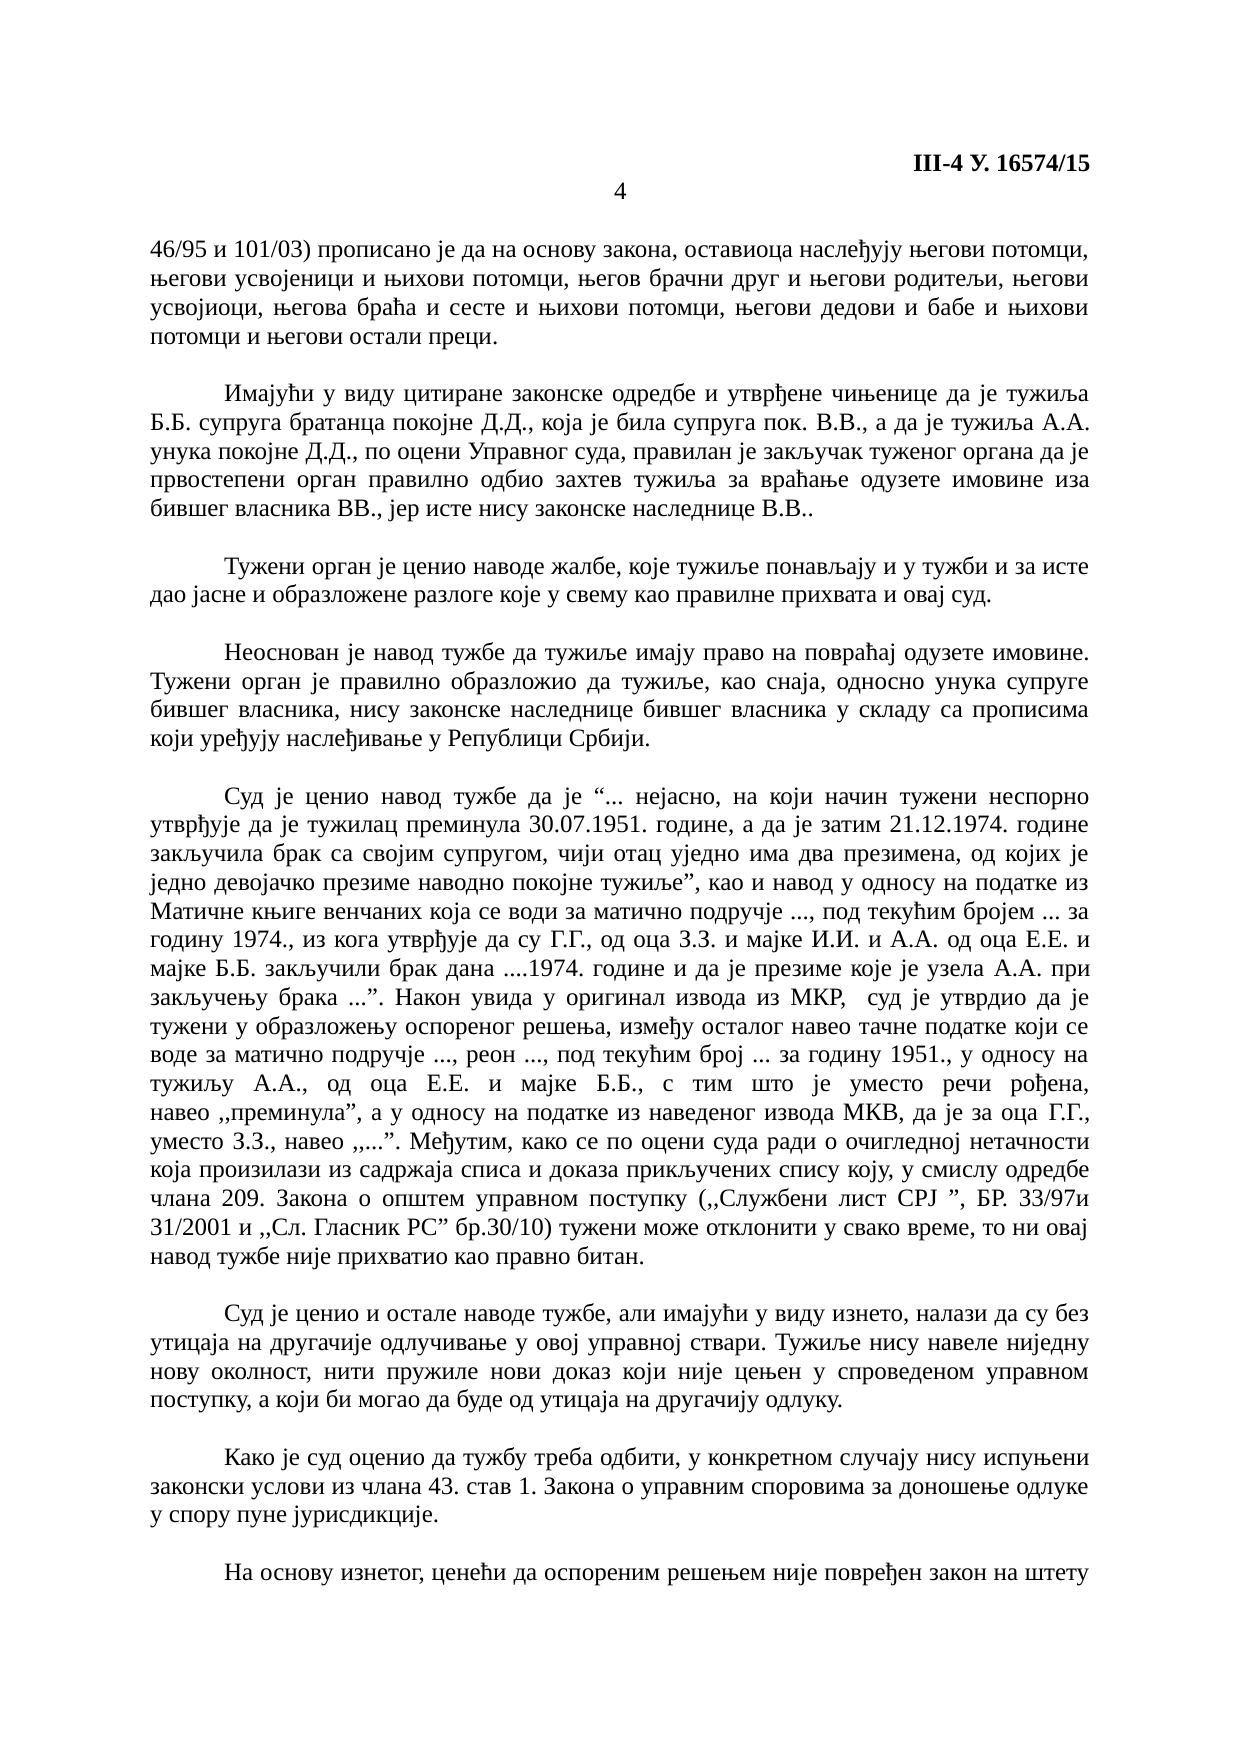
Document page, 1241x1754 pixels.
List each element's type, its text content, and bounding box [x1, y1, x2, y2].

text Неоснован је навод тужбе да тужиље имају право на повраћај одузете имовине. Тужени орган је правилно образложио да тужиље, као снаја, односно унука супруге бившег власника, нису законске наследнице бившег власника у складу са прописима који уређују наслеђивање у Републици Србији. [150, 637, 1090, 752]
text Имајући у виду цитиране законске одредбе и утврђене чињенице да је тужиља Б.Б. супруга братанца покојне Д.Д., која је била супруга пок. В.В., а да је тужиља А.А. унука покојне Д.Д., по оцени Управног суда, правилан је закључак туженог органа да је првостепени орган правилно одбио захтев тужиља за враћање одузете имовине иза бившег власника ВВ., јер исте нису законске наследнице В.В.. [150, 378, 1090, 522]
text Суд је ценио и остале наводе тужбе, али имајући у виду изнето, налази да су без утицаја на другачије одлучивање у овој управној ствари. Тужиље нису навеле ниједну нову околност, нити пружиле нови доказ који није цењен у спроведеном управном поступку, а који би могао да буде од утицаја на другачију одлуку. [150, 1298, 1090, 1413]
text Како је суд оценио да тужбу треба одбити, у конкретном случају нису испуњени законски услови из члана 43. став 1. Закона о управним споровима за доношење одлуке у спору пуне јурисдикције. [150, 1442, 1090, 1528]
text Суд је ценио навод тужбе да је “... нејасно, на који начин тужени неспорно утврђује да је тужилац преминула 30.07.1951. године, а да је затим 21.12.1974. године закључила брак са својим супругом, чији отац уједно има два презимена, од којих је једно девојачко презиме наводно покојне тужиље”, као и навод у односу на податке из Матичне књиге венчаних која се води за матично подручје ..., под текућим бројем ... за годину 1974., из кога утврђује да су Г.Г., од оца З.З. и мајке И.И. и А.А. од оца Е.Е. и мајке Б.Б. закључили брак дана ....1974. године и да је презиме које је узела А.А. при закључењу брака ...”. Након увида у оригинал извода из МКР, суд је утврдио да је тужени у образложењу оспореног решења, између осталог навео тачне податке који се воде за матично подручје ..., реон ..., под текућим број ... за годину 1951., у односу на тужиљу А.А., од оца Е.Е. и мајке Б.Б., с тим што је уместо речи рођена, навео ,,преминула”, а у односу на податке из наведеног извода МКВ, да је за оца Г.Г., уместо З.З., навео ,,...”. Међутим, како се по оцени суда ради о очигледној нетачности која произилази из садржаја списа и доказа прикључених спису коју, у смислу одредбе члана 209. Закона о општем управном поступку (,,Службени лист СРЈ ”, БР. 33/97и 31/2001 и ,,Сл. Гласник РС” бр.30/10) тужени може отклонити у свако време, то ни овај навод тужбе није прихватио као правно битан. [150, 781, 1090, 1269]
text На основу изнетог, ценећи да оспореним решењем није повређен закон на штету [150, 1557, 1090, 1586]
text Тужени орган је ценио наводе жалбе, које тужиље понављају и у тужби и за исте дао јасне и образложене разлоге које у свему као правилне прихвата и овај суд. [150, 551, 1090, 608]
text 46/95 и 101/03) прописано је да на основу закона, оставиоца наслеђују његови потомци, његови усвојеници и њихови потомци, његов брачни друг и његови родитељи, његови усвојиоци, његова браћа и сесте и њихови потомци, његови дедови и бабе и њихови потомци и његови остали преци. [150, 234, 1090, 349]
